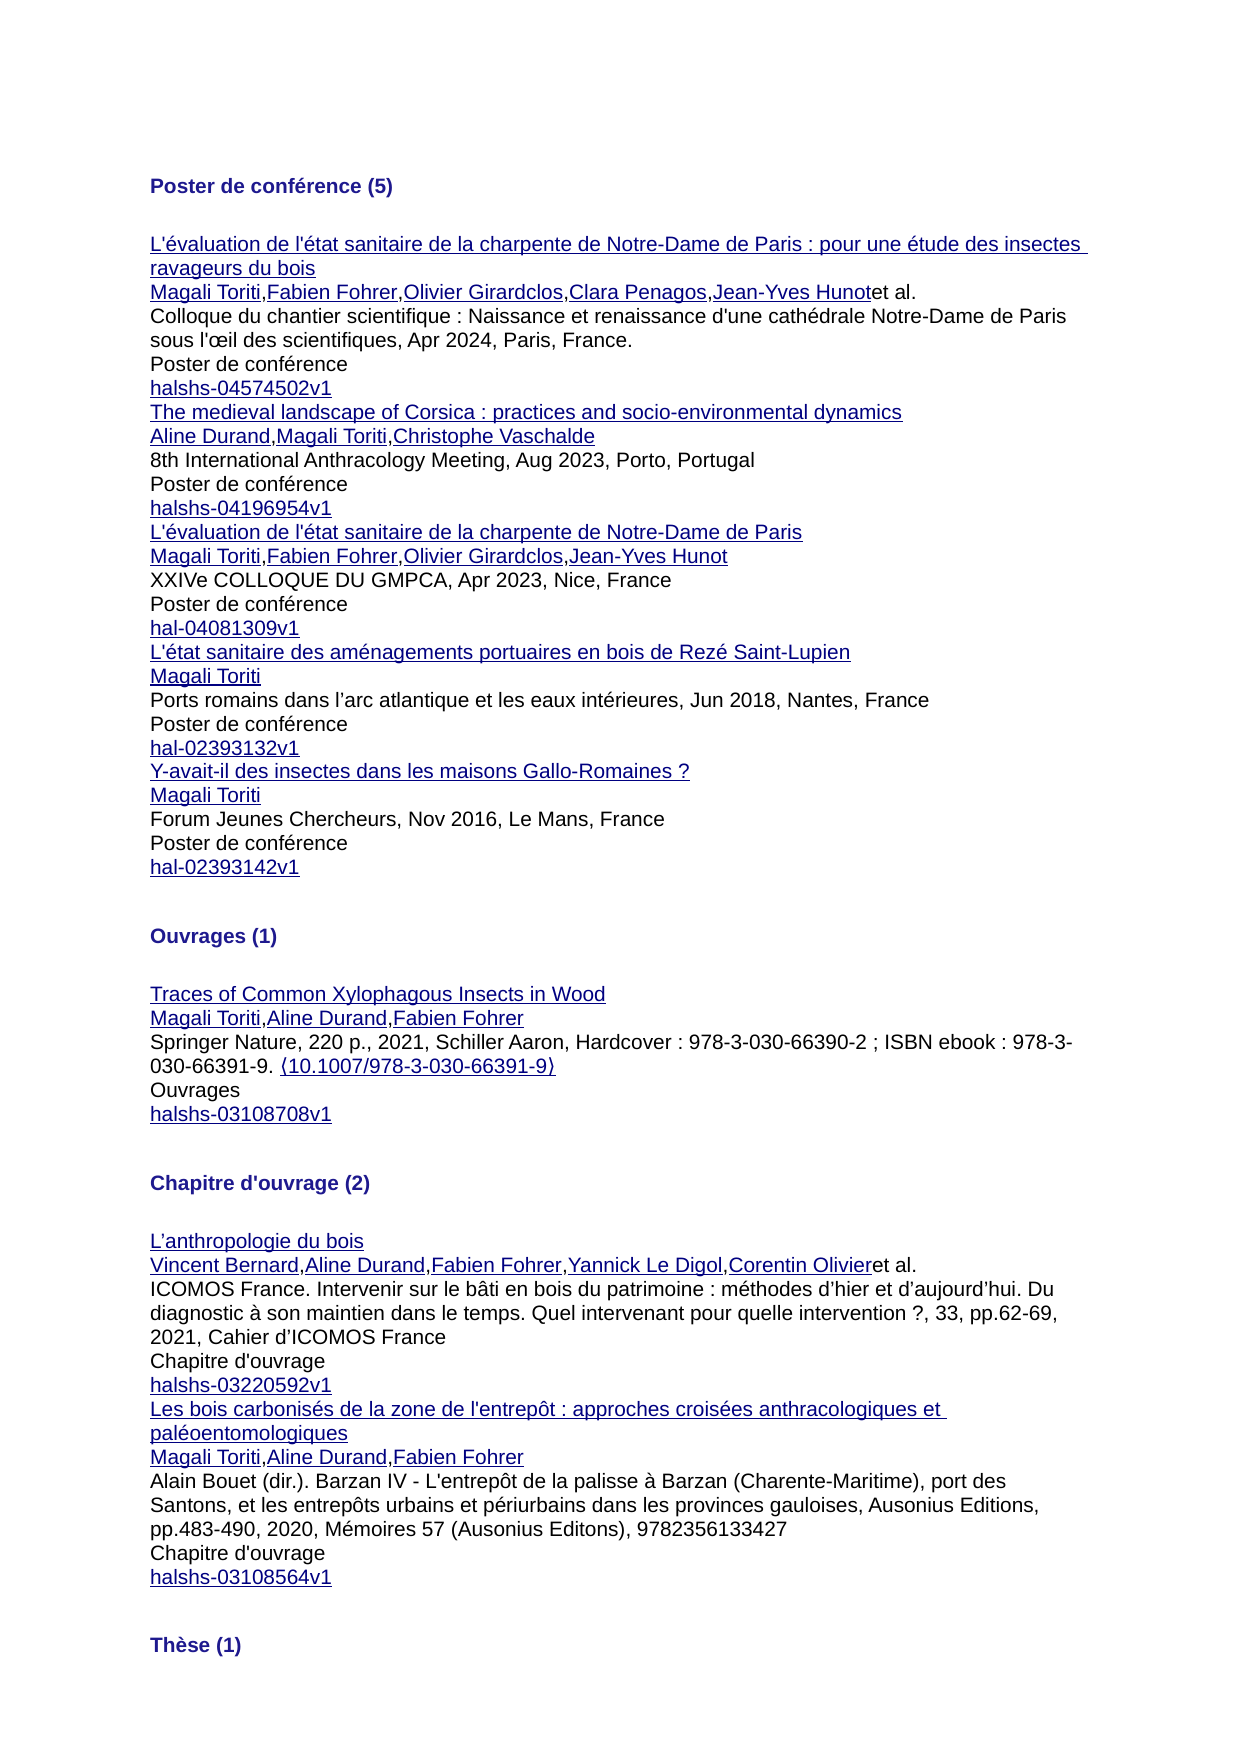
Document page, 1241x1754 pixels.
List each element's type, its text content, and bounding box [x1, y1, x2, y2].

table_cell Y-avait-il des insectes dans les maisons Gallo-Romaines ? Magali Toriti Forum Jeunes Chercheurs, Nov 2016, Le Mans, France Poster de conférence hal-02393142v1 [150, 759, 1090, 879]
table_header L’anthropologie du bois Vincent Bernard,Aline Durand,Fabien Fohrer,Yannick Le Digol,Corentin Olivieret al. ICOMOS France. Intervenir sur le bâti en bois du patrimoine : méthodes d’hier et d’aujourd’hui. Du diagnostic à son maintien dans le temps. Quel intervenant pour quelle intervention ?, 33, pp.62-69, 2021, Cahier d’ICOMOS France Chapitre d'ouvrage halshs-03220592v1 [150, 1229, 1090, 1397]
subtitle Chapitre d'ouvrage (2) [150, 1171, 1090, 1195]
table_cell Les bois carbonisés de la zone de l'entrepôt : approches croisées anthracologiques et paléoentomologiques Magali Toriti,Aline Durand,Fabien Fohrer Alain Bouet (dir.). Barzan IV - L'entrepôt de la palisse à Barzan (Charente-Maritime), port des Santons, et les entrepôts urbains et périurbains dans les provinces gauloises, Ausonius Editions, pp.483-490, 2020, Mémoires 57 (Ausonius Editons), 9782356133427 Chapitre d'ouvrage halshs-03108564v1 [150, 1397, 1090, 1588]
table_cell L'évaluation de l'état sanitaire de la charpente de Notre-Dame de Paris Magali Toriti,Fabien Fohrer,Olivier Girardclos,Jean-Yves Hunot XXIVe COLLOQUE DU GMPCA, Apr 2023, Nice, France Poster de conférence hal-04081309v1 [150, 520, 1090, 639]
table_cell The medieval landscape of Corsica : practices and socio-environmental dynamics Aline Durand,Magali Toriti,Christophe Vaschalde 8th International Anthracology Meeting, Aug 2023, Porto, Portugal Poster de conférence halshs-04196954v1 [150, 400, 1090, 520]
subtitle Poster de conférence (5) [150, 174, 1090, 198]
table_header L'évaluation de l'état sanitaire de la charpente de Notre-Dame de Paris : pour une étude des insectes ravageurs du bois Magali Toriti,Fabien Fohrer,Olivier Girardclos,Clara Penagos,Jean-Yves Hunotet al. Colloque du chantier scientifique : Naissance et renaissance d'une cathédrale Notre-Dame de Paris sous l'œil des scientifiques, Apr 2024, Paris, France. Poster de conférence halshs-04574502v1 [150, 232, 1090, 400]
subtitle Thèse (1) [150, 1633, 1090, 1657]
table_header Traces of Common Xylophagous Insects in Wood Magali Toriti,Aline Durand,Fabien Fohrer Springer Nature, 220 p., 2021, Schiller Aaron, Hardcover : 978-3-030-66390-2 ; ISBN ebook : 978-3-030-66391-9. ⟨10.1007/978-3-030-66391-9⟩ Ouvrages halshs-03108708v1 [150, 982, 1090, 1126]
subtitle Ouvrages (1) [150, 924, 1090, 948]
table_cell L'état sanitaire des aménagements portuaires en bois de Rezé Saint-Lupien Magali Toriti Ports romains dans l’arc atlantique et les eaux intérieures, Jun 2018, Nantes, France Poster de conférence hal-02393132v1 [150, 640, 1090, 759]
